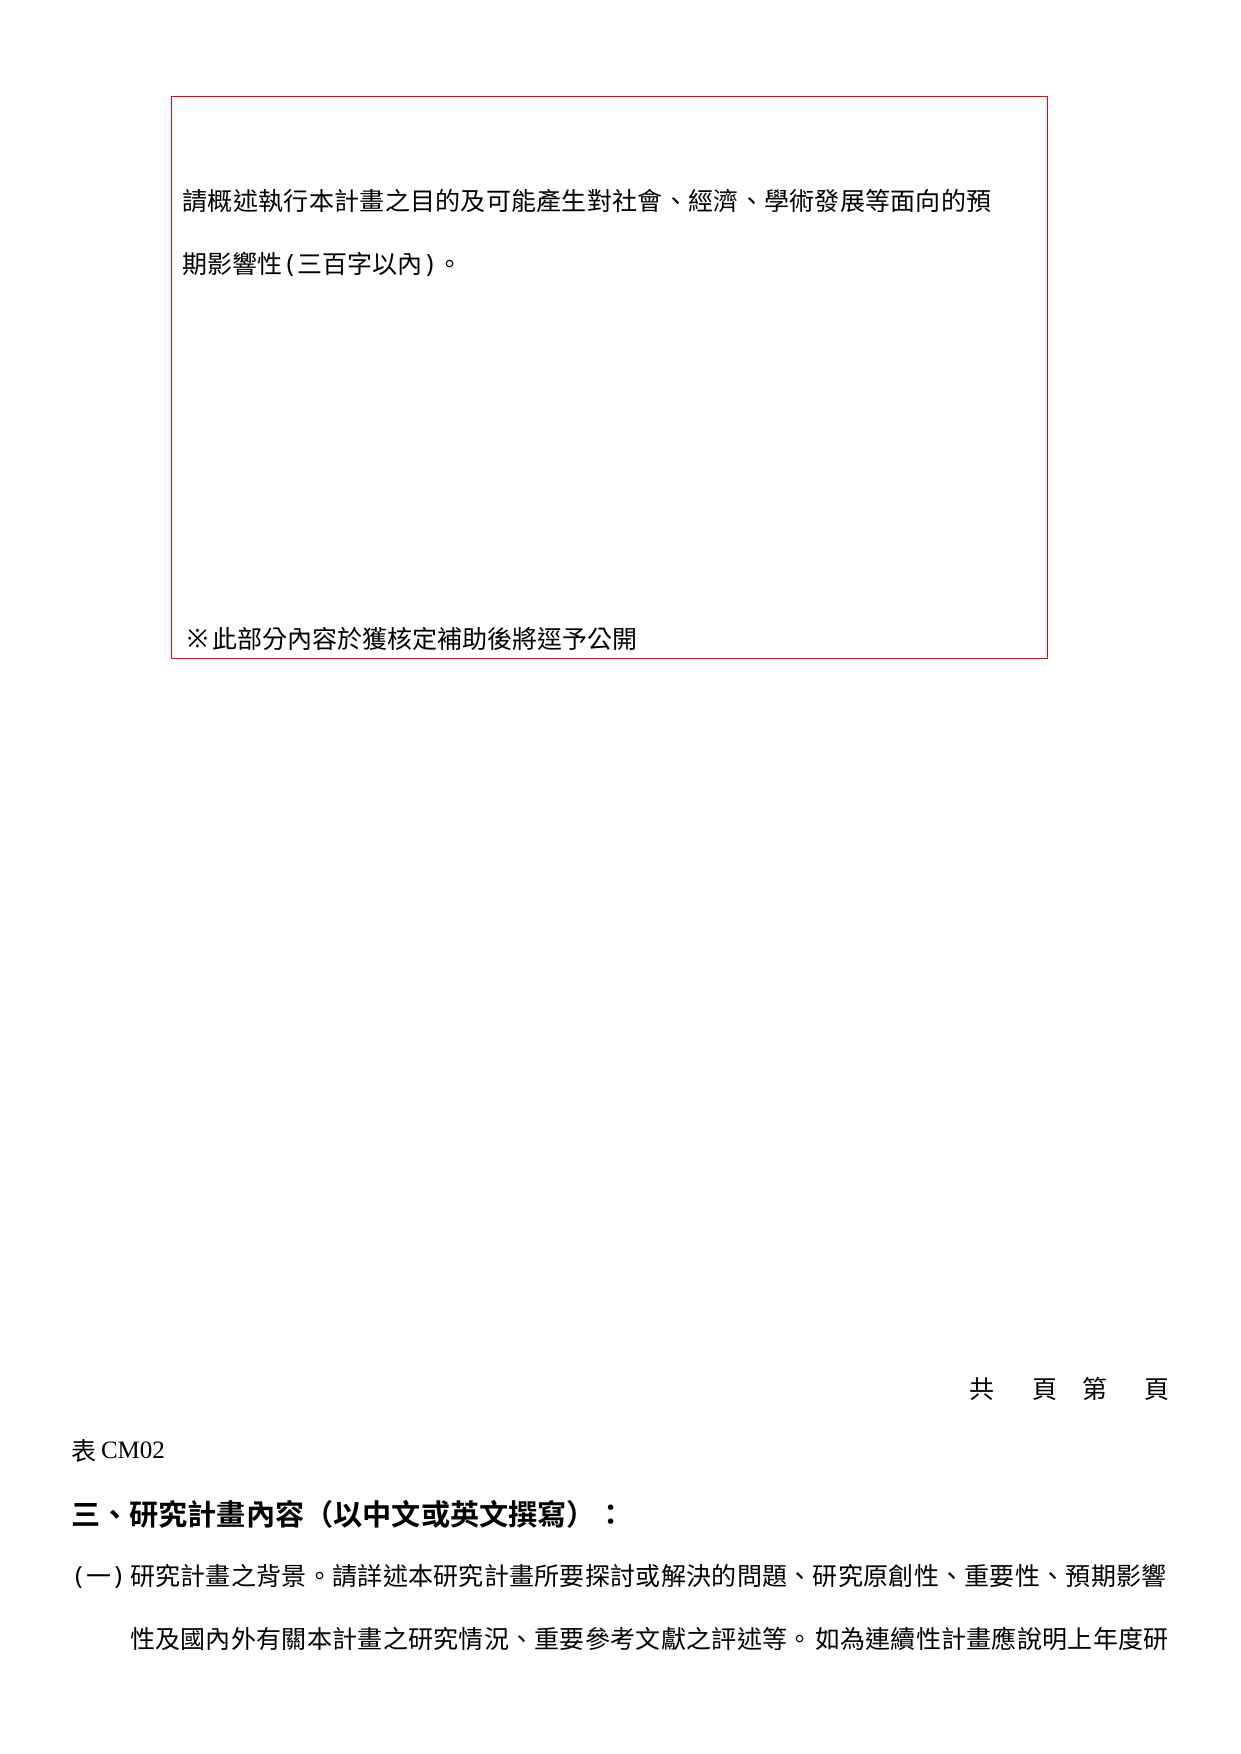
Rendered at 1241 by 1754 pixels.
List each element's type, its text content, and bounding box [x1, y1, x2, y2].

text 共 頁 第 頁 [71, 1346, 1169, 1408]
list 研究計畫之背景。請詳述本研究計畫所要探討或解決的問題、研究原創性、重要性、預期影響性及國內外有關本計畫之研究情況、重要參考文獻之評述等。如為連續性計畫應說明上年度研 [71, 1533, 1169, 1658]
table_header 請概述執行本計畫之目的及可能產生對社會、經濟、學術發展等面向的預期影響性(三百字以內)。 ※此部分內容於獲核定補助後將逕予公開 [172, 97, 1047, 658]
text 三、研究計畫內容（以中文或英文撰寫）： [71, 1471, 1169, 1533]
text 表CM02 [71, 1408, 1169, 1471]
